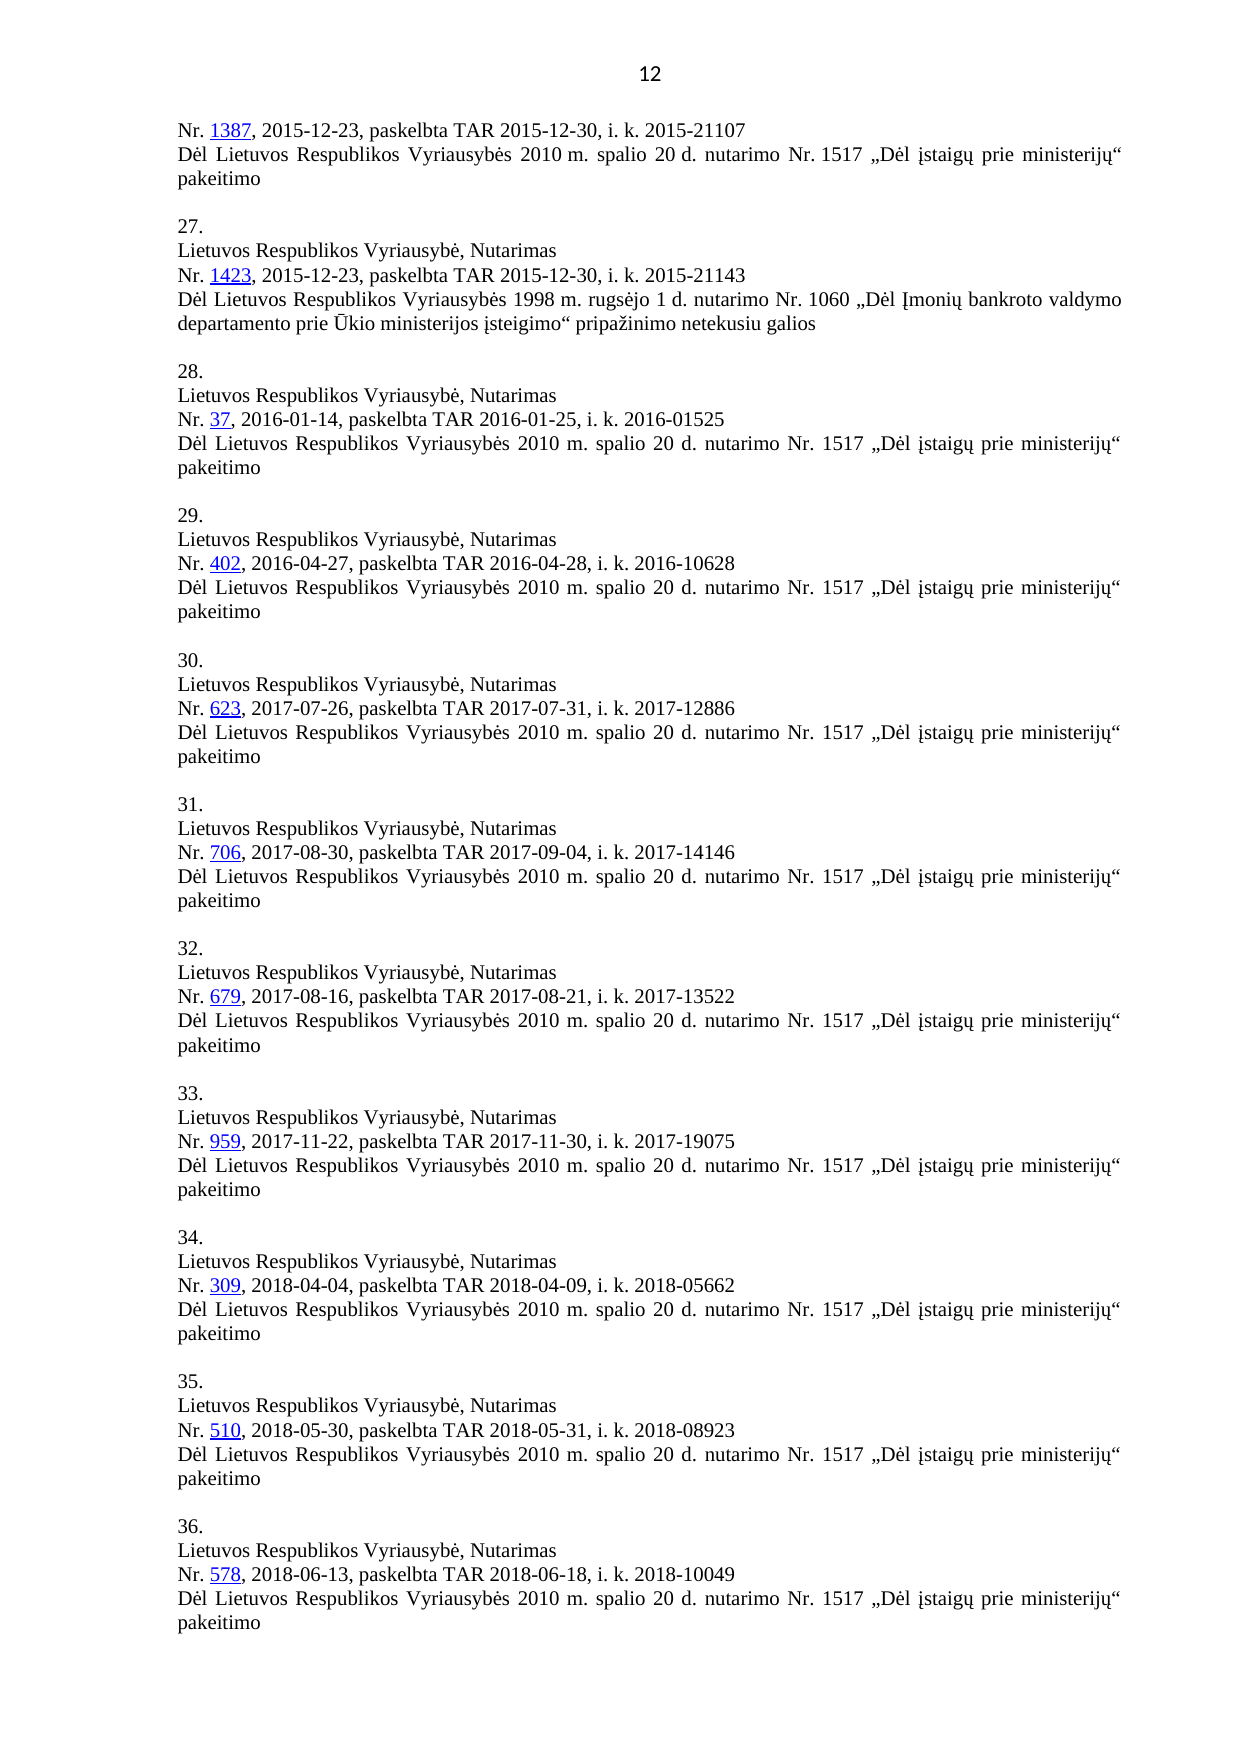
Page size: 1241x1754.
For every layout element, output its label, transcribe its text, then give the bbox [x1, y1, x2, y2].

text Lietuvos Respublikos Vyriausybė, Nutarimas [177, 1538, 1122, 1562]
text 31. [177, 792, 1122, 816]
text 35. [177, 1369, 1122, 1393]
text Dėl Lietuvos Respublikos Vyriausybės 2010 m. spalio 20 d. nutarimo Nr. 1517 „Dėl įstaigų prie ministerijų“ pakeitimo [177, 1297, 1122, 1345]
text Lietuvos Respublikos Vyriausybė, Nutarimas [177, 960, 1122, 984]
text Nr. 510, 2018-05-30, paskelbta TAR 2018-05-31, i. k. 2018-08923 [177, 1417, 1122, 1442]
text Dėl Lietuvos Respublikos Vyriausybės 2010 m. spalio 20 d. nutarimo Nr. 1517 „Dėl įstaigų prie ministerijų“ pakeitimo [177, 575, 1122, 623]
text 30. [177, 647, 1122, 672]
text Nr. 679, 2017-08-16, paskelbta TAR 2017-08-21, i. k. 2017-13522 [177, 984, 1122, 1008]
text 27. [177, 214, 1122, 238]
text Nr. 578, 2018-06-13, paskelbta TAR 2018-06-18, i. k. 2018-10049 [177, 1562, 1122, 1586]
text Lietuvos Respublikos Vyriausybė, Nutarimas [177, 1105, 1122, 1129]
text Dėl Lietuvos Respublikos Vyriausybės 1998 m. rugsėjo 1 d. nutarimo Nr. 1060 „Dėl Įmonių bankroto valdymo departamento prie Ūkio ministerijos įsteigimo“ pripažinimo netekusiu galios [177, 287, 1122, 335]
text Nr. 402, 2016-04-27, paskelbta TAR 2016-04-28, i. k. 2016-10628 [177, 551, 1122, 575]
text Dėl Lietuvos Respublikos Vyriausybės 2010 m. spalio 20 d. nutarimo Nr. 1517 „Dėl įstaigų prie ministerijų“ pakeitimo [177, 864, 1122, 912]
text Dėl Lietuvos Respublikos Vyriausybės 2010 m. spalio 20 d. nutarimo Nr. 1517 „Dėl įstaigų prie ministerijų“ pakeitimo [177, 720, 1122, 768]
text 34. [177, 1225, 1122, 1249]
text Lietuvos Respublikos Vyriausybė, Nutarimas [177, 672, 1122, 696]
text Nr. 959, 2017-11-22, paskelbta TAR 2017-11-30, i. k. 2017-19075 [177, 1129, 1122, 1153]
text 28. [177, 359, 1122, 383]
text Dėl Lietuvos Respublikos Vyriausybės 2010 m. spalio 20 d. nutarimo Nr. 1517 „Dėl įstaigų prie ministerijų“ pakeitimo [177, 431, 1122, 479]
text Nr. 1423, 2015-12-23, paskelbta TAR 2015-12-30, i. k. 2015-21143 [177, 262, 1122, 287]
text Dėl Lietuvos Respublikos Vyriausybės 2010 m. spalio 20 d. nutarimo Nr. 1517 „Dėl įstaigų prie ministerijų“ pakeitimo [177, 1008, 1122, 1057]
text Lietuvos Respublikos Vyriausybė, Nutarimas [177, 1249, 1122, 1273]
text Dėl Lietuvos Respublikos Vyriausybės 2010 m. spalio 20 d. nutarimo Nr. 1517 „Dėl įstaigų prie ministerijų“ pakeitimo [177, 1442, 1122, 1490]
text Lietuvos Respublikos Vyriausybė, Nutarimas [177, 238, 1122, 262]
text 32. [177, 936, 1122, 960]
text 29. [177, 503, 1122, 527]
text Nr. 37, 2016-01-14, paskelbta TAR 2016-01-25, i. k. 2016-01525 [177, 407, 1122, 431]
text Nr. 706, 2017-08-30, paskelbta TAR 2017-09-04, i. k. 2017-14146 [177, 840, 1122, 864]
text Lietuvos Respublikos Vyriausybė, Nutarimas [177, 1393, 1122, 1417]
text Nr. 1387, 2015-12-23, paskelbta TAR 2015-12-30, i. k. 2015-21107 [177, 118, 1122, 142]
text Dėl Lietuvos Respublikos Vyriausybės 2010 m. spalio 20 d. nutarimo Nr. 1517 „Dėl įstaigų prie ministerijų“ pakeitimo [177, 1586, 1122, 1634]
text Nr. 309, 2018-04-04, paskelbta TAR 2018-04-09, i. k. 2018-05662 [177, 1273, 1122, 1297]
text 36. [177, 1514, 1122, 1538]
text 33. [177, 1081, 1122, 1105]
text Dėl Lietuvos Respublikos Vyriausybės 2010 m. spalio 20 d. nutarimo Nr. 1517 „Dėl įstaigų prie ministerijų“ pakeitimo [177, 142, 1122, 190]
text Lietuvos Respublikos Vyriausybė, Nutarimas [177, 383, 1122, 407]
text Nr. 623, 2017-07-26, paskelbta TAR 2017-07-31, i. k. 2017-12886 [177, 696, 1122, 720]
text Lietuvos Respublikos Vyriausybė, Nutarimas [177, 527, 1122, 551]
text Dėl Lietuvos Respublikos Vyriausybės 2010 m. spalio 20 d. nutarimo Nr. 1517 „Dėl įstaigų prie ministerijų“ pakeitimo [177, 1153, 1122, 1201]
text Lietuvos Respublikos Vyriausybė, Nutarimas [177, 816, 1122, 840]
